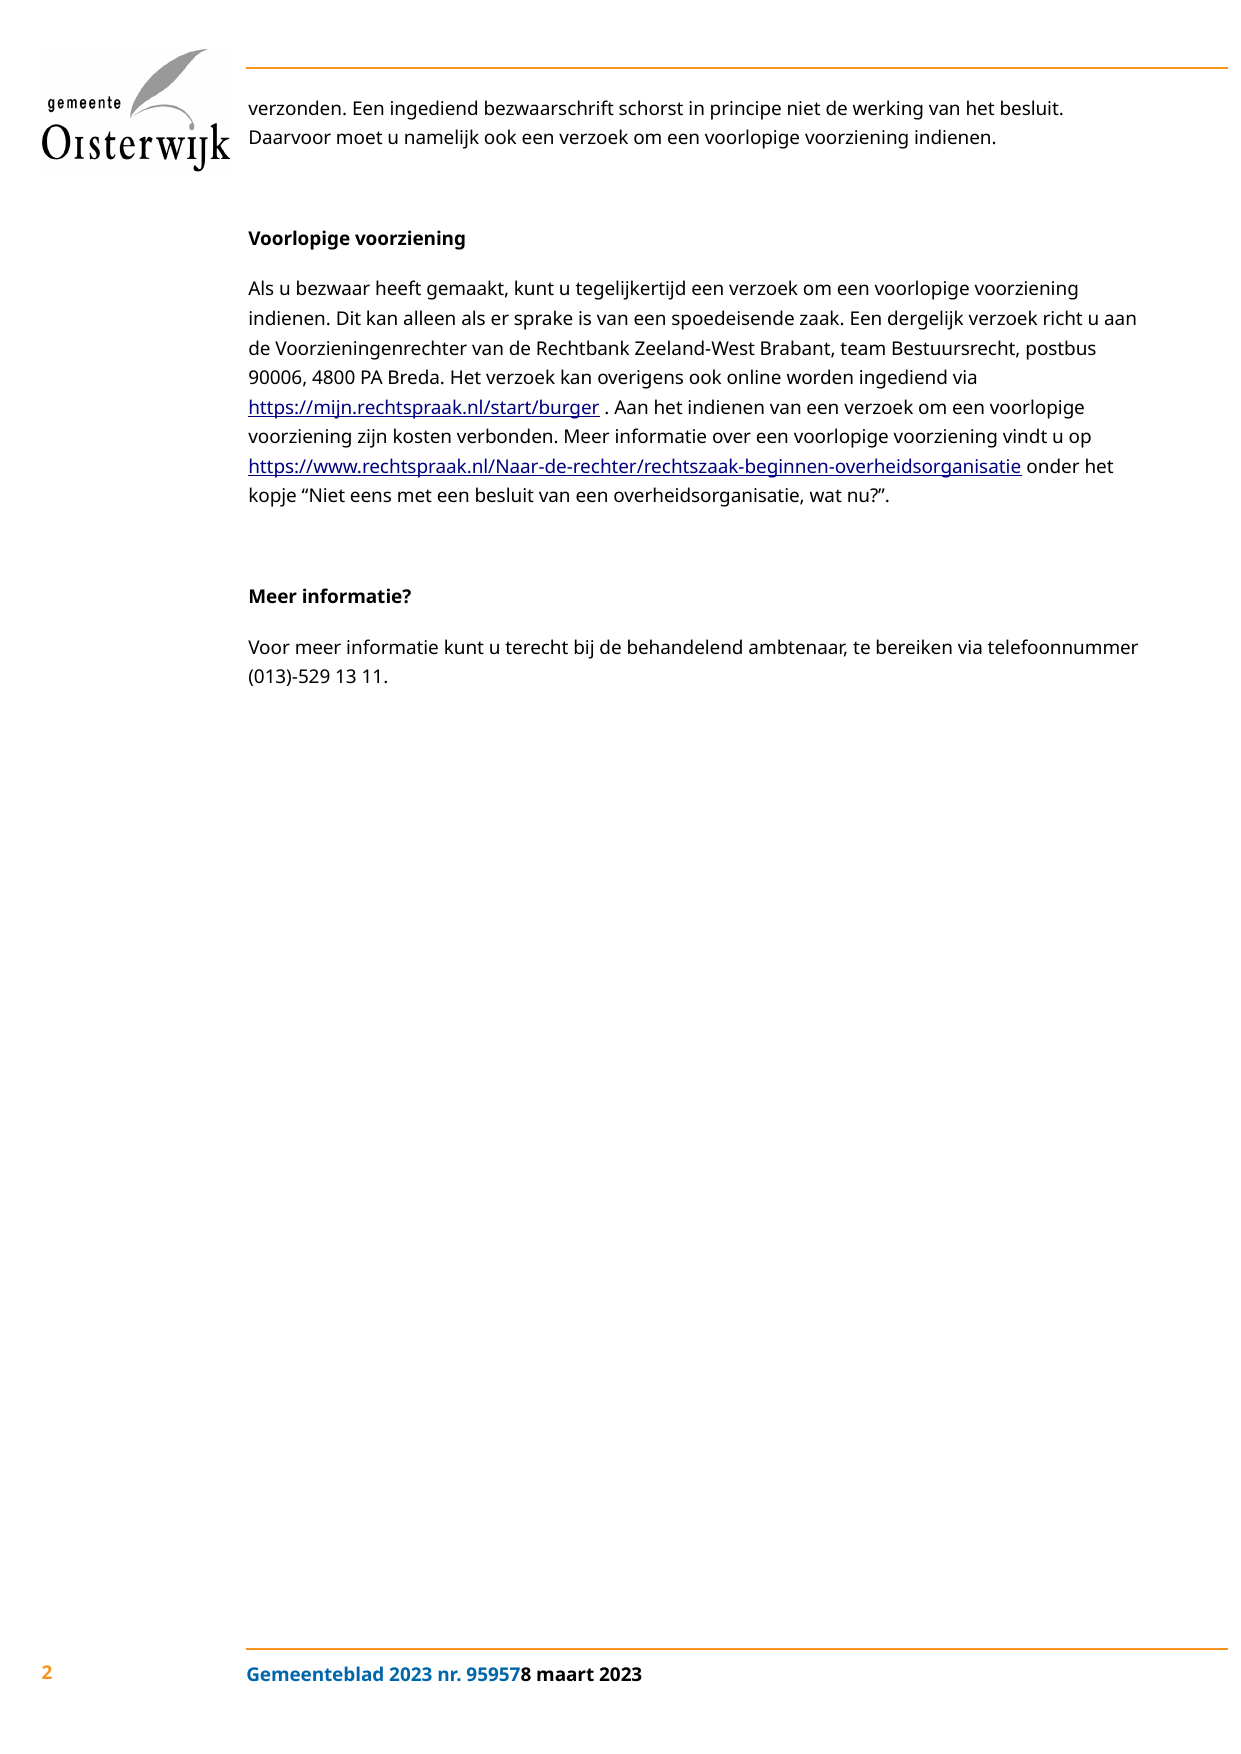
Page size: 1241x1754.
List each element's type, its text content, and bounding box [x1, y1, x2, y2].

text Voor meer informatie kunt u terecht bij de behandelend ambtenaar, te bereiken via telefoonnummer (013)-529 13 11. [248, 634, 1152, 689]
text verzonden. Een ingediend bezwaarschrift schorst in principe niet de werking van het besluit. Daarvoor moet u namelijk ook een verzoek om een voorlopige voorziening indienen. [248, 95, 1152, 150]
text Meer informatie? [248, 583, 1152, 609]
text Voorlopige voorziening [248, 225, 1152, 251]
picture [41, 47, 231, 172]
text Als u bezwaar heeft gemaakt, kunt u tegelijkertijd een verzoek om een voorlopige voorziening indienen. Dit kan alleen als er sprake is van een spoedeisende zaak. Een dergelijk verzoek richt u aan de Voorzieningenrechter van de Rechtbank Zeeland-West Brabant, team Bestuursrecht, postbus 90006, 4800 PA Breda. Het verzoek kan overigens ook online worden ingediend via https://mijn.rechtspraak.nl/start/burger . Aan het indienen van een verzoek om een voorlopige voorziening zijn kosten verbonden. Meer informatie over een voorlopige voorziening vindt u op https://www.rechtspraak.nl/Naar-de-rechter/rechtszaak-beginnen-overheidsorganisatie onder het kopje “Niet eens met een besluit van een overheidsorganisatie, wat nu?”. [248, 276, 1152, 508]
